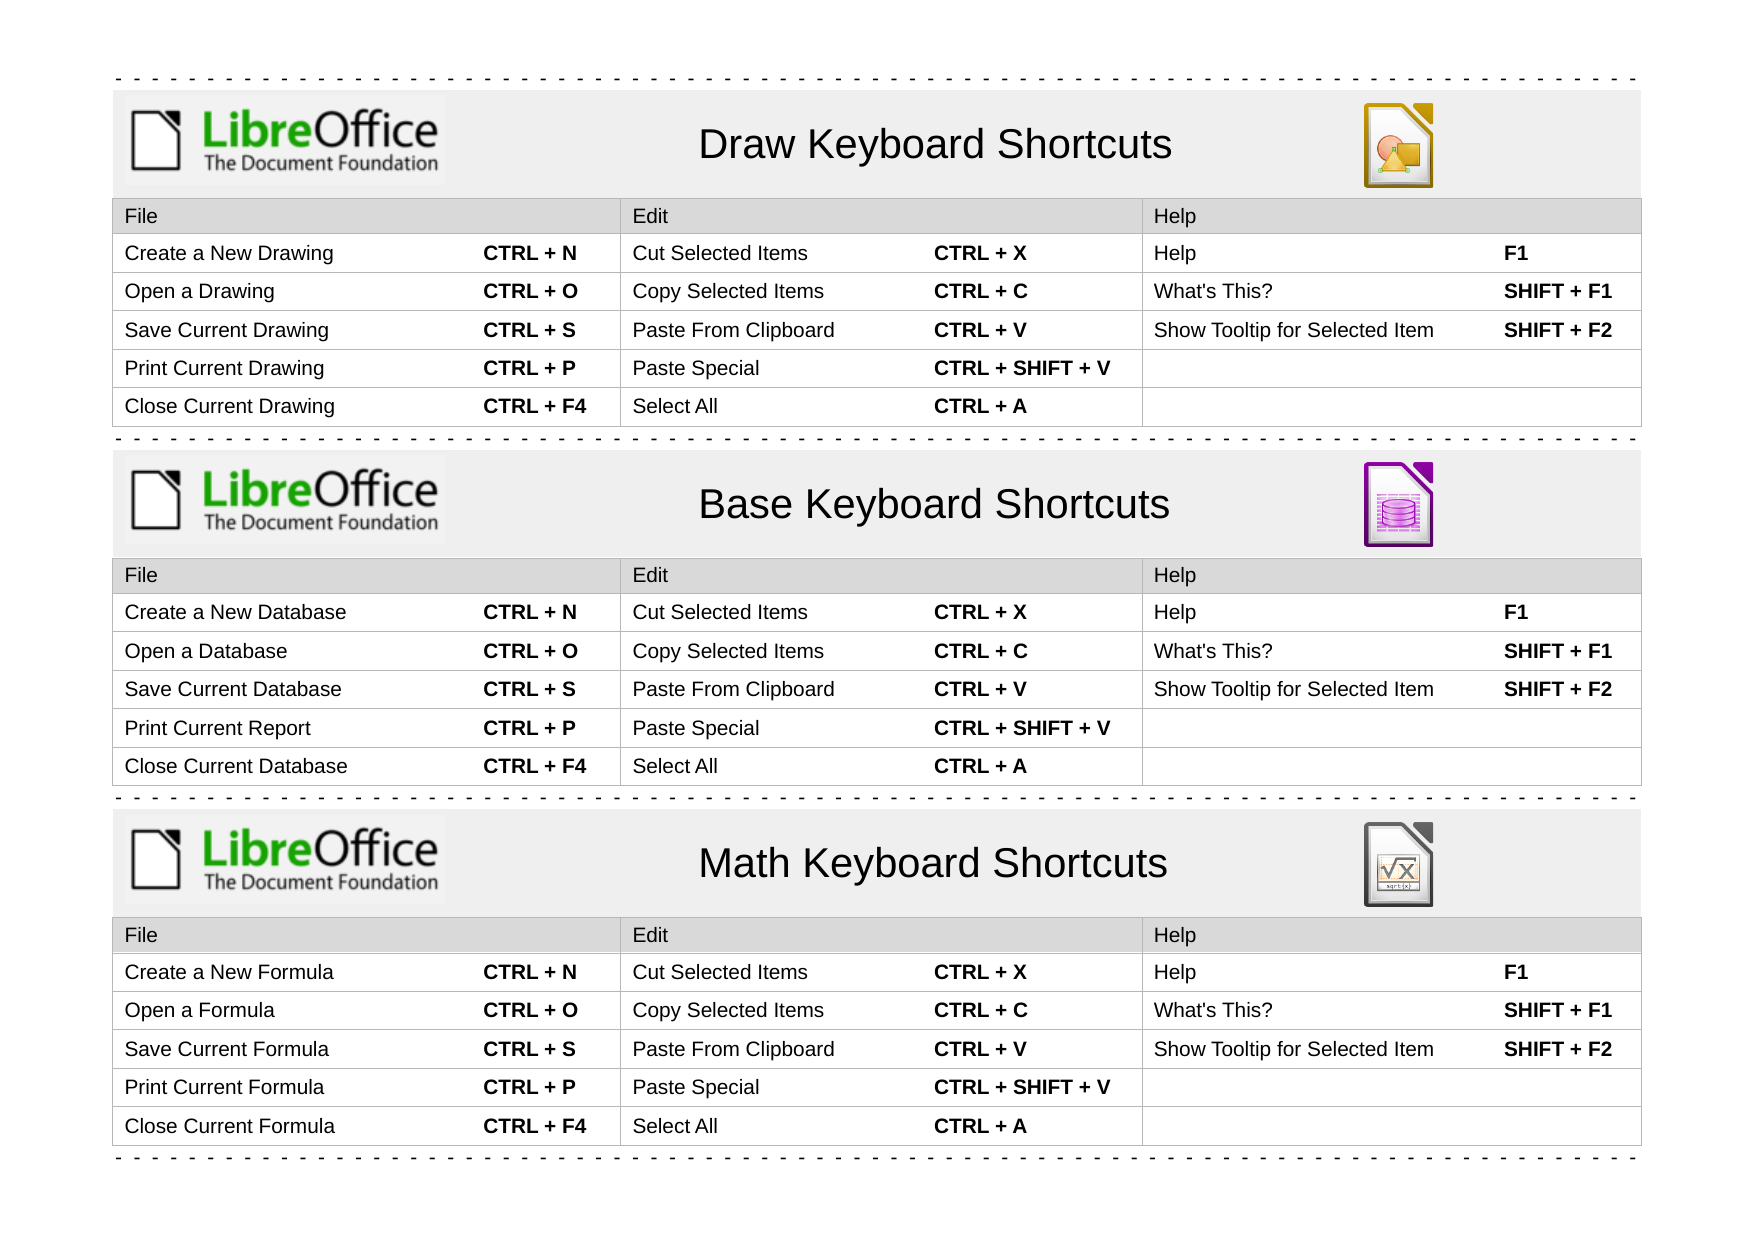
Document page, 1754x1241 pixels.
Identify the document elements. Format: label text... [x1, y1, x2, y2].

table_cell What's This? [1143, 992, 1492, 1029]
table_cell Save Current Formula [113, 1030, 471, 1068]
table_cell Paste Special [621, 709, 922, 747]
table_header [113, 809, 471, 917]
table_cell [1143, 388, 1492, 426]
table_cell SHIFT + F2 [1492, 671, 1641, 708]
table_header [471, 809, 620, 917]
table_cell Edit [621, 199, 922, 233]
table_cell CTRL + N [471, 954, 620, 991]
table_cell Help [1143, 954, 1492, 991]
table_cell [922, 559, 1142, 593]
table_header [1492, 90, 1641, 198]
table_cell CTRL + C [922, 992, 1142, 1029]
table_cell CTRL + V [922, 311, 1142, 349]
table_cell [1492, 388, 1641, 426]
table_cell Close Current Drawing [113, 388, 471, 426]
table_cell Open a Database [113, 632, 471, 670]
table_cell [1492, 559, 1641, 593]
table_cell CTRL + A [922, 748, 1142, 785]
table_header [620, 809, 1492, 822]
table_cell [1143, 1107, 1492, 1145]
table_cell Print Current Formula [113, 1069, 471, 1106]
table_cell Edit [621, 918, 922, 952]
table_cell Show Tooltip for Selected Item [1143, 1030, 1492, 1068]
table_cell CTRL + P [471, 1069, 620, 1106]
table_cell Paste Special [621, 1069, 922, 1106]
table_cell Select All [621, 1107, 922, 1145]
table_cell Open a Formula [113, 992, 471, 1029]
table_cell [471, 918, 620, 952]
table_cell Paste From Clipboard [621, 311, 922, 349]
picture [124, 815, 446, 904]
table_cell Close Current Formula [113, 1107, 471, 1145]
table_header [113, 450, 471, 557]
picture [1364, 462, 1434, 547]
table_cell CTRL + P [471, 709, 620, 747]
table_cell Close Current Database [113, 748, 471, 785]
table_header Draw Keyboard Shortcuts [620, 90, 1492, 198]
table_cell Help [1143, 199, 1492, 233]
table_cell CTRL + SHIFT + V [922, 1069, 1142, 1106]
table_cell [1492, 1069, 1641, 1106]
table_cell [922, 199, 1142, 233]
table_cell [1492, 199, 1641, 233]
table_cell CTRL + S [471, 1030, 620, 1068]
table_cell [471, 559, 620, 593]
table_cell Print Current Drawing [113, 350, 471, 387]
table_cell Copy Selected Items [621, 632, 922, 670]
table_cell Copy Selected Items [621, 273, 922, 310]
table_cell CTRL + V [922, 671, 1142, 708]
table_cell Paste From Clipboard [621, 671, 922, 708]
table_cell Edit [621, 559, 922, 593]
table_cell F1 [1492, 234, 1641, 272]
table_cell SHIFT + F2 [1492, 1030, 1641, 1068]
table_cell [922, 918, 1142, 952]
table_cell [1143, 1069, 1492, 1106]
table_cell Select All [621, 748, 922, 785]
table_cell CTRL + C [922, 273, 1142, 310]
table_cell CTRL + A [922, 388, 1142, 426]
table_cell CTRL + P [471, 350, 620, 387]
table_cell CTRL + O [471, 632, 620, 670]
table_cell Create a New Drawing [113, 234, 471, 272]
picture [1364, 103, 1434, 188]
table_cell CTRL + O [471, 992, 620, 1029]
table_cell Paste Special [621, 350, 922, 387]
table_cell Cut Selected Items [621, 234, 922, 272]
table_cell [1492, 1107, 1641, 1145]
table_cell File [113, 559, 471, 593]
table_cell [1143, 748, 1492, 785]
text - - - - - - - - - - - - - - - - - - - - - - - - - - - - - - - - - - - - - - - - - - - - - - - - - - - - - - - - - - - - - - - - - - - - - - - - - - - - - - - - - - - [112, 66, 1641, 90]
picture [124, 95, 446, 185]
picture [1364, 822, 1434, 907]
table_cell What's This? [1143, 632, 1492, 670]
table_header Base Keyboard Shortcuts [620, 450, 1492, 557]
table_cell CTRL + A [922, 1107, 1142, 1145]
table_header [113, 90, 471, 198]
table_cell CTRL + N [471, 234, 620, 272]
table_cell Save Current Database [113, 671, 471, 708]
table_cell SHIFT + F2 [1492, 311, 1641, 349]
table_cell CTRL + N [471, 594, 620, 631]
table_cell CTRL + X [922, 954, 1142, 991]
table_cell Copy Selected Items [621, 992, 922, 1029]
table_cell Help [1143, 918, 1492, 952]
table_cell SHIFT + F1 [1492, 632, 1641, 670]
table_cell Help [1143, 234, 1492, 272]
table_cell CTRL + F4 [471, 388, 620, 426]
table_cell CTRL + C [922, 632, 1142, 670]
table_cell [1492, 748, 1641, 785]
table_header [1492, 809, 1641, 917]
table_cell [1492, 709, 1641, 747]
table_cell CTRL + O [471, 273, 620, 310]
table_cell [1143, 350, 1492, 387]
text - - - - - - - - - - - - - - - - - - - - - - - - - - - - - - - - - - - - - - - - - - - - - - - - - - - - - - - - - - - - - - - - - - - - - - - - - - - - - - - - - - - [112, 786, 1641, 809]
table_cell Cut Selected Items [621, 594, 922, 631]
table_cell [1492, 918, 1641, 952]
table_cell Save Current Drawing [113, 311, 471, 349]
table_cell [471, 199, 620, 233]
table_cell CTRL + SHIFT + V [922, 709, 1142, 747]
table_cell CTRL + F4 [471, 748, 620, 785]
table_cell Print Current Report [113, 709, 471, 747]
table_cell Select All [621, 388, 922, 426]
table_cell Cut Selected Items [621, 954, 922, 991]
table_cell Show Tooltip for Selected Item [1143, 311, 1492, 349]
table_cell Help [1143, 559, 1492, 593]
table_cell Create a New Database [113, 594, 471, 631]
table_cell [1143, 709, 1492, 747]
table_cell CTRL + SHIFT + V [922, 350, 1142, 387]
table_cell CTRL + F4 [471, 1107, 620, 1145]
table_cell Show Tooltip for Selected Item [1143, 671, 1492, 708]
table_cell [1492, 350, 1641, 387]
text - - - - - - - - - - - - - - - - - - - - - - - - - - - - - - - - - - - - - - - - - - - - - - - - - - - - - - - - - - - - - - - - - - - - - - - - - - - - - - - - - - - [112, 427, 1641, 449]
table_header [1492, 450, 1641, 557]
table_cell Open a Drawing [113, 273, 471, 310]
picture [124, 455, 446, 544]
table_header Math Keyboard Shortcuts [620, 823, 1492, 917]
table_cell CTRL + S [471, 311, 620, 349]
table_cell CTRL + S [471, 671, 620, 708]
table_cell F1 [1492, 594, 1641, 631]
text - - - - - - - - - - - - - - - - - - - - - - - - - - - - - - - - - - - - - - - - - - - - - - - - - - - - - - - - - - - - - - - - - - - - - - - - - - - - - - - - - - - [112, 1146, 1641, 1169]
table_cell Create a New Formula [113, 954, 471, 991]
table_cell CTRL + X [922, 594, 1142, 631]
table_header [471, 450, 620, 557]
table_cell F1 [1492, 954, 1641, 991]
table_cell SHIFT + F1 [1492, 273, 1641, 310]
table_header [471, 90, 620, 198]
table_cell CTRL + X [922, 234, 1142, 272]
table_cell Paste From Clipboard [621, 1030, 922, 1068]
table_cell Help [1143, 594, 1492, 631]
table_cell CTRL + V [922, 1030, 1142, 1068]
table_cell SHIFT + F1 [1492, 992, 1641, 1029]
table_cell What's This? [1143, 273, 1492, 310]
table_cell File [113, 918, 471, 952]
table_cell File [113, 199, 471, 233]
